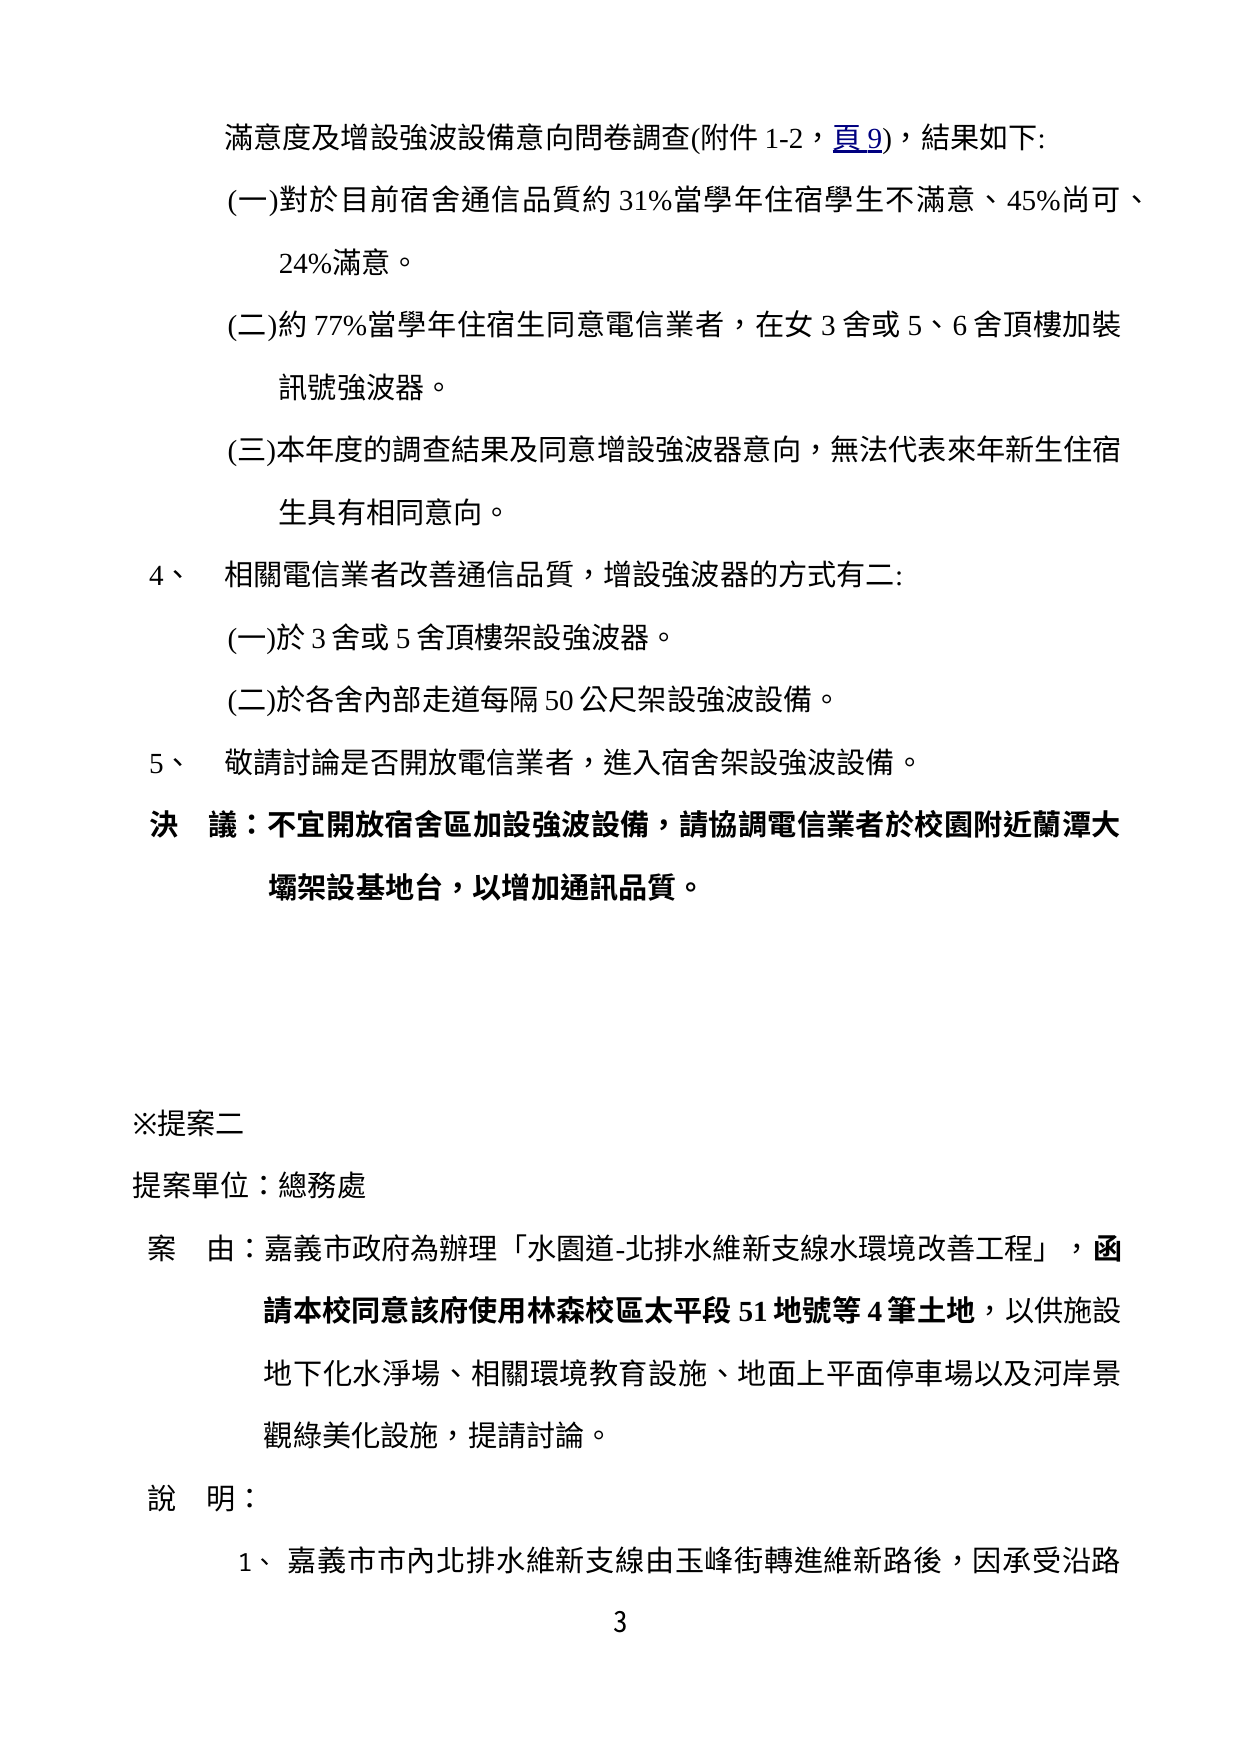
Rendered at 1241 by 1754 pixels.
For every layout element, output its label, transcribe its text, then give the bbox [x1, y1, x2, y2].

text (三)本年度的調查結果及同意增設強波器意向，無法代表來年新生住宿生具有相同意向。 [227, 406, 1122, 531]
text (一)於3舍或5舍頂樓架設強波器。 [227, 594, 1122, 656]
text 案 由：嘉義市政府為辦理「水園道-北排水維新支線水環境改善工程」，函請本校同意該府使用林森校區太平段51地號等4筆土地，以供施設地下化水淨場、相關環境教育設施、地面上平面停車場以及河岸景觀綠美化設施，提請討論。 [148, 1205, 1122, 1455]
text (二)約77%當學年住宿生同意電信業者，在女3舍或5、6舍頂樓加裝訊號強波器。 [227, 281, 1122, 406]
text (二)於各舍內部走道每隔50公尺架設強波設備。 [227, 656, 1122, 719]
list 敬請討論是否開放電信業者，進入宿舍架設強波設備。 [149, 719, 1122, 781]
text 提案單位：總務處 [118, 1142, 1122, 1205]
list 相關電信業者改善通信品質，增設強波器的方式有二: [149, 531, 1122, 594]
list 滿意度及增設強波設備意向問卷調查(附件1-2，頁9)，結果如下: [149, 94, 1122, 156]
text 決 議：不宜開放宿舍區加設強波設備，請協調電信業者於校園附近蘭潭大壩架設基地台，以增加通訊品質。 [149, 781, 1122, 906]
list 嘉義市市內北排水維新支線由玉峰街轉進維新路後，因承受沿路 [237, 1517, 1122, 1580]
text ※提案二 [118, 1080, 1122, 1142]
text (一)對於目前宿舍通信品質約31%當學年住宿學生不滿意、45%尚可、24%滿意。 [227, 156, 1122, 281]
text 說 明： [148, 1455, 1122, 1517]
